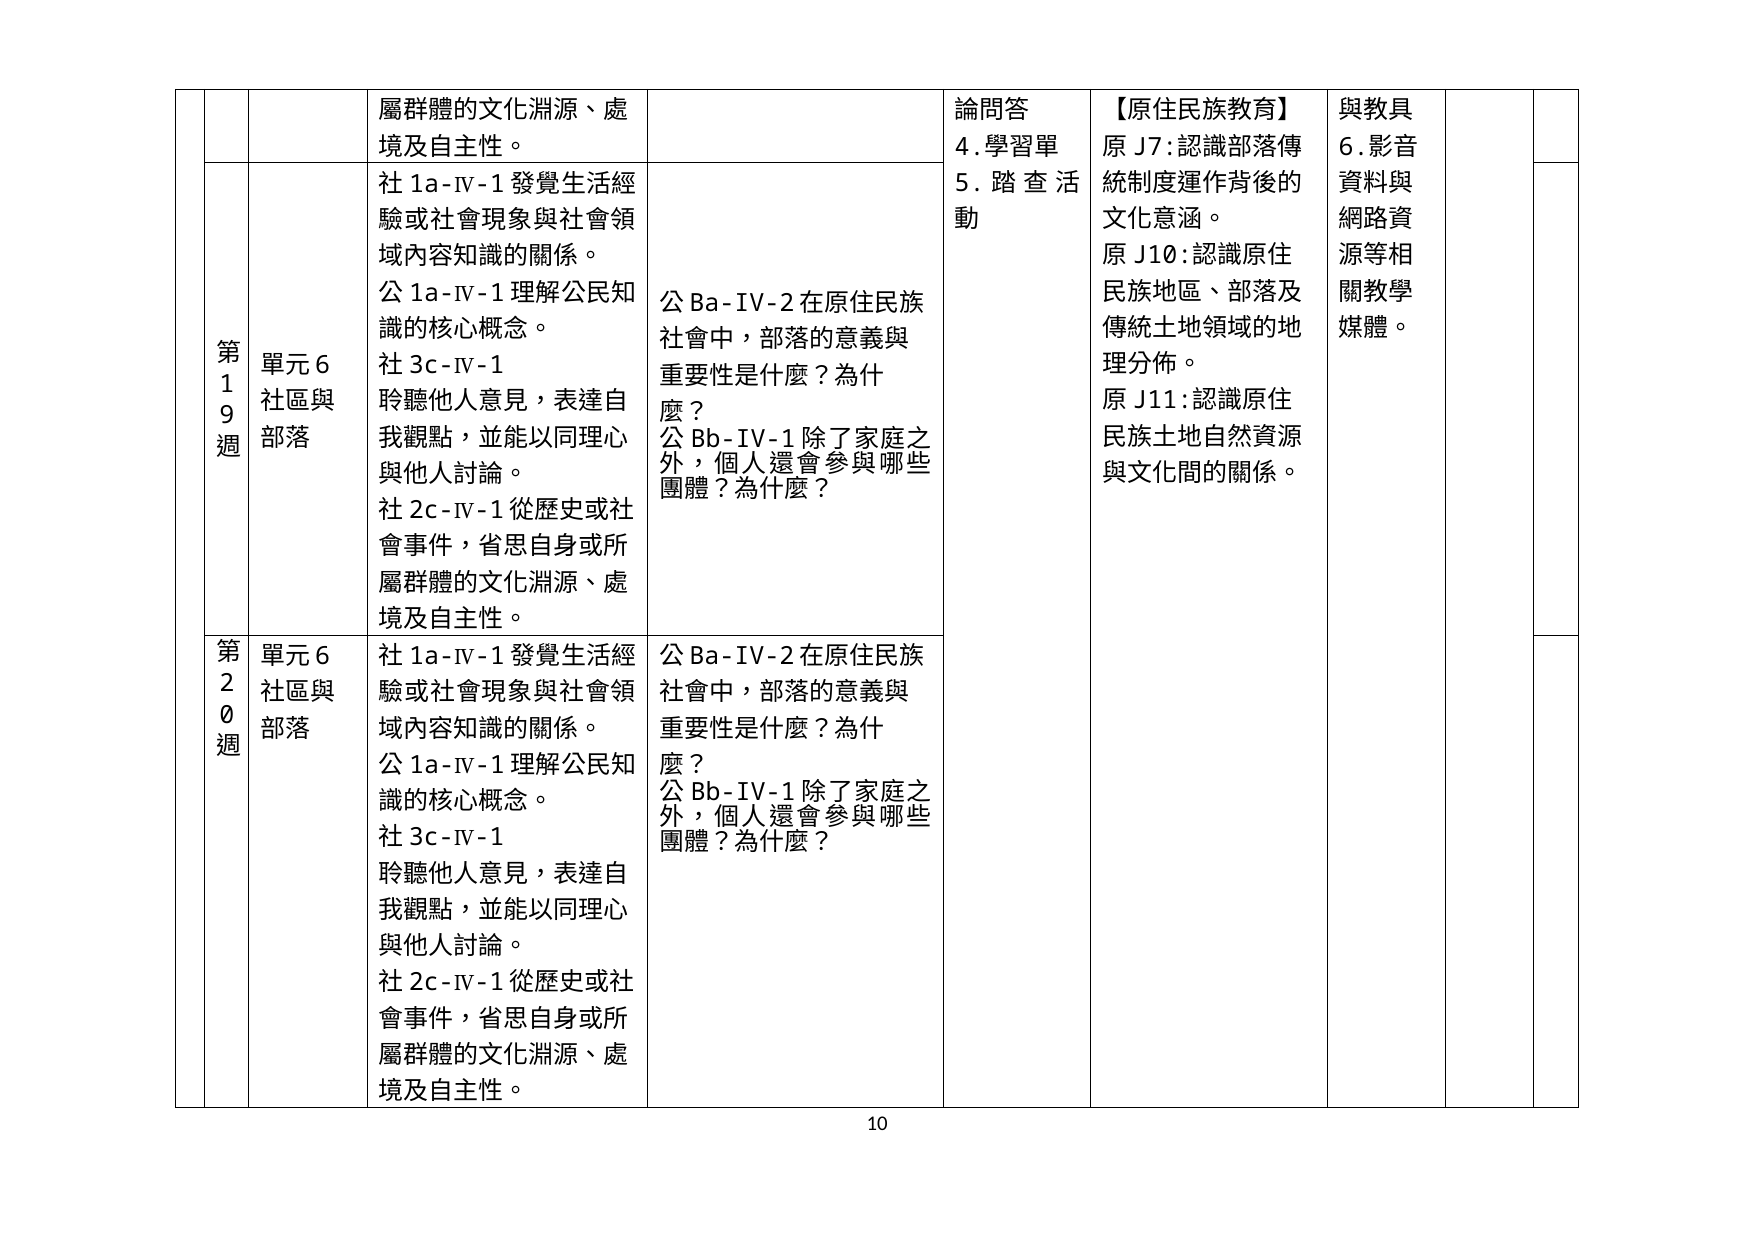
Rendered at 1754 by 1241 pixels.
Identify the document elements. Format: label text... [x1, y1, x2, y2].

table_cell 第 19週 [205, 163, 248, 634]
table_cell 單元6 社區與部落 [249, 163, 367, 634]
table_cell 【原住民族教育】 原J7:認識部落傳統制度運作背後的文化意涵。 原J10:認識原住民族地區、部落及傳統土地領域的地理分佈。 原J11:認識原住民族土地自然資源與文化間的關係。 [1091, 90, 1327, 1107]
table_cell 社1a-Ⅳ-1發覺生活經驗或社會現象與社會領域內容知識的關係。 公1a-Ⅳ-1理解公民知識的核心概念。 社3c-Ⅳ-1 聆聽他人意見，表達自我觀點，並能以同理心與他人討論。 社2c-Ⅳ-1從歷史或社會事件，省思自身或所屬群體的文化淵源、處境及自主性。 [368, 636, 647, 1107]
table_cell 與教具 6.影音資料與網路資源等相關教學媒體。 [1328, 90, 1445, 1107]
table_cell 屬群體的文化淵源、處境及自主性。 [368, 90, 647, 162]
table_cell [1534, 90, 1578, 162]
table_cell [205, 90, 248, 162]
table_cell [648, 90, 943, 162]
table_cell 社1a-Ⅳ-1發覺生活經驗或社會現象與社會領域內容知識的關係。 公1a-Ⅳ-1理解公民知識的核心概念。 社3c-Ⅳ-1 聆聽他人意見，表達自我觀點，並能以同理心與他人討論。 社2c-Ⅳ-1從歷史或社會事件，省思自身或所屬群體的文化淵源、處境及自主性。 [368, 163, 647, 634]
table_cell 公Ba-IV-2在原住民族社會中，部落的意義與重要性是什麼？為什麼？ 公Bb-IV-1除了家庭之外，個人還會參與哪些團體？為什麼？ [648, 163, 943, 634]
table_cell [249, 90, 367, 162]
table_cell [1534, 163, 1578, 634]
table_cell 單元6 社區與部落 [249, 636, 367, 1107]
table_cell [1534, 636, 1578, 1107]
table_cell 論問答 4.學習單 5.踏查活動 [944, 90, 1090, 1107]
table_cell 公Ba-IV-2在原住民族社會中，部落的意義與重要性是什麼？為什麼？ 公Bb-IV-1除了家庭之外，個人還會參與哪些團體？為什麼？ [648, 636, 943, 1107]
table_cell [1446, 90, 1533, 1107]
table_cell [176, 90, 204, 1107]
table_cell 第 20週 [205, 636, 248, 1107]
